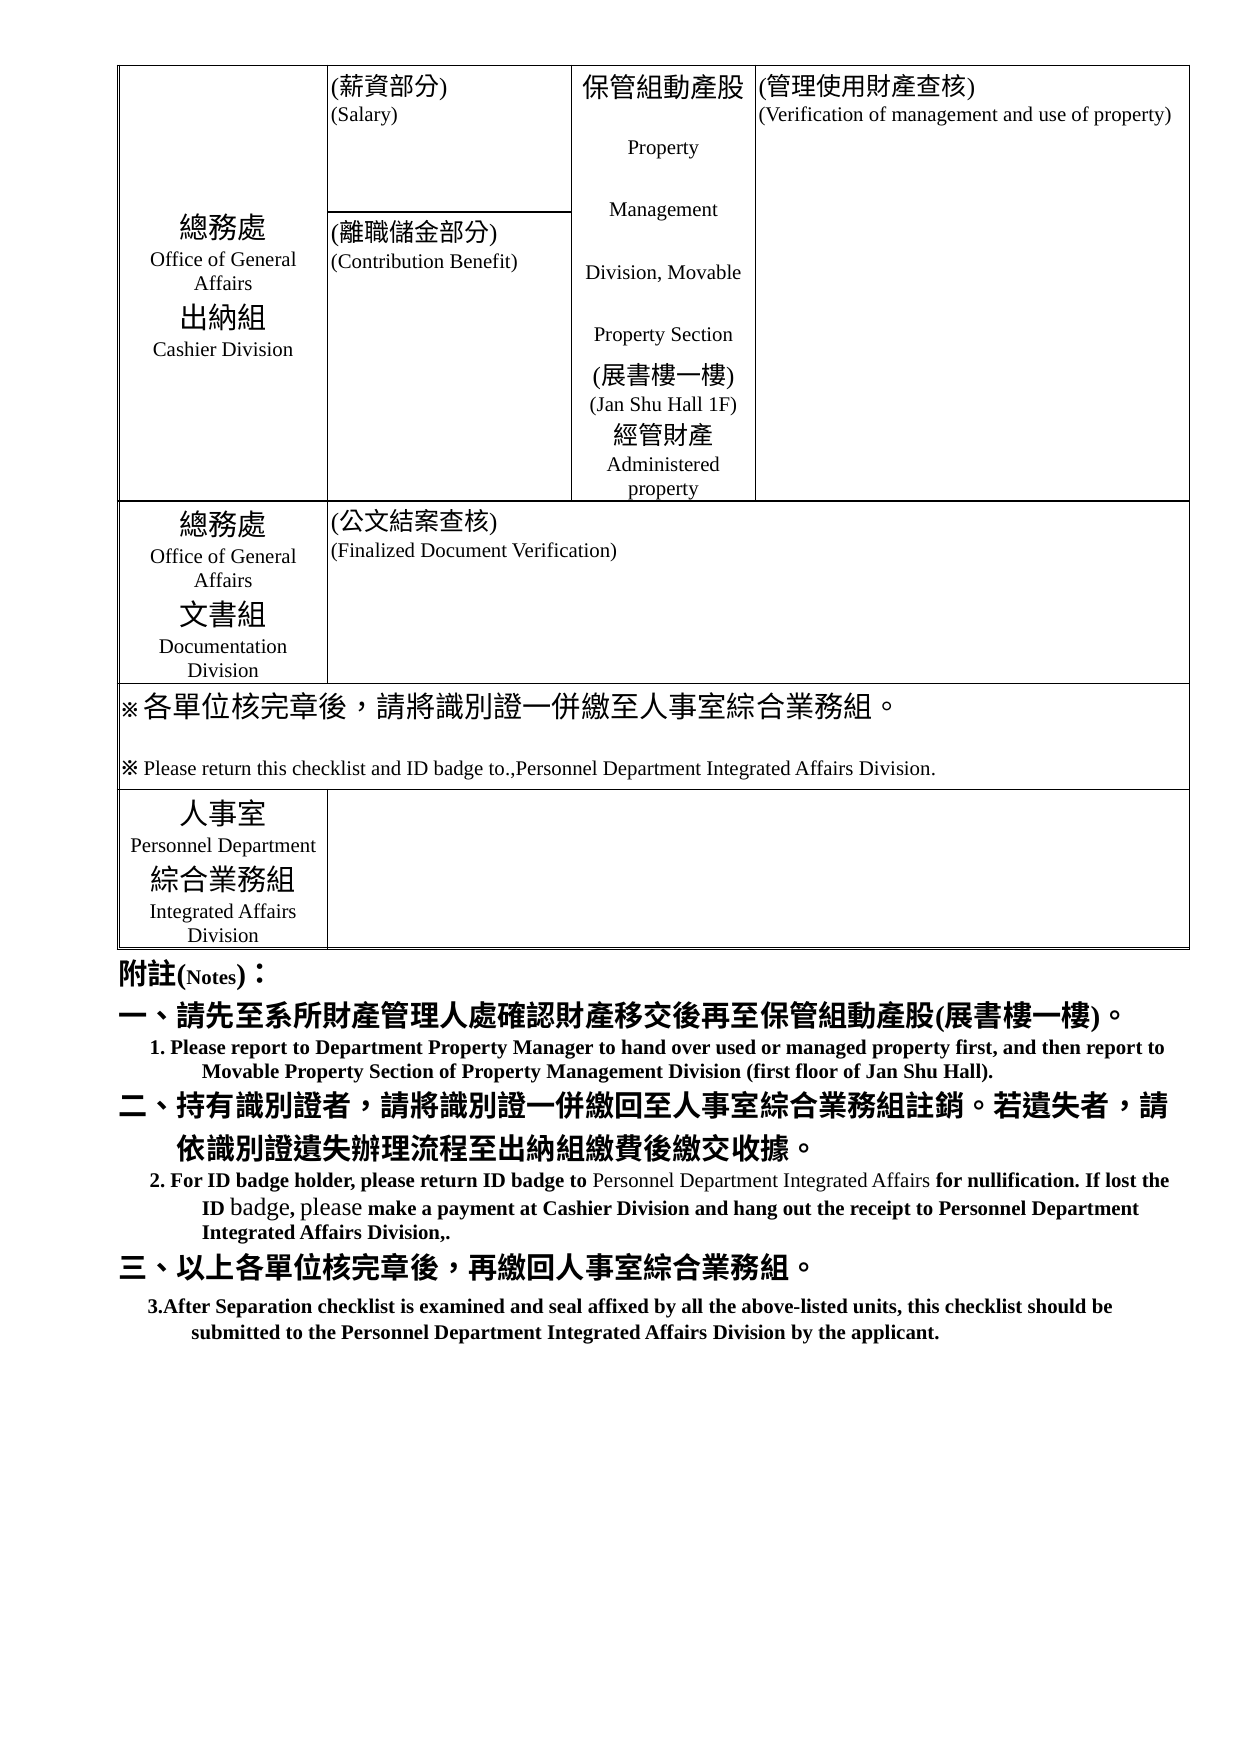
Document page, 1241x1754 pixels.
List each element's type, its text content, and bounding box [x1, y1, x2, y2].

text 三、以上各單位核完章後，再繳回人事室綜合業務組。 [118, 1244, 1181, 1287]
text 附註(Notes)： [118, 950, 1181, 992]
table_cell 人事室 Personnel Department 綜合業務組 Integrated Affairs Division [120, 790, 327, 947]
table_cell 總務處 Office of General Affairs 文書組 Documentation Division [120, 502, 327, 682]
table_cell [328, 790, 1189, 947]
table_cell 保管組動產股 Property Management Division, Movable Property Section (展書樓一樓) (Jan Shu Hall 1F) 經管財產 Administered property [572, 66, 755, 500]
text 二、持有識別證者，請將識別證一併繳回至人事室綜合業務組註銷。若遺失者，請依識別證遺失辦理流程至出納組繳費後繳交收據。 [118, 1083, 1181, 1167]
text 2. For ID badge holder, please return ID badge to Personnel Department Integrated Affairs for nullification. If lost the ID badge, please make a payment at Cashier Division and hang out the receipt to Personnel Department Integrated Affairs Division,. [118, 1167, 1181, 1244]
text 一、請先至系所財產管理人處確認財產移交後再至保管組動產股(展書樓一樓)。 [118, 992, 1181, 1035]
table_cell (離職儲金部分) (Contribution Benefit) [328, 213, 571, 500]
text 1. Please report to Department Property Manager to hand over used or managed property first, and then report to Movable Property Section of Property Management Division (first floor of Jan Shu Hall). [118, 1035, 1181, 1083]
table_cell (薪資部分) (Salary) [328, 66, 571, 211]
table_cell 總務處 Office of General Affairs 出納組 Cashier Division [120, 66, 327, 500]
table_cell ※ 各單位核完章後，請將識別證一併繳至人事室綜合業務組。 ※ Please return this checklist and ID badge to.,Personnel Department Integrated Affairs Division. [120, 684, 1189, 789]
table_cell (管理使用財產查核) (Verification of management and use of property) [756, 66, 1189, 500]
table_cell (公文結案查核) (Finalized Document Verification) [328, 502, 1189, 682]
text 3.After Separation checklist is examined and seal affixed by all the above-listed units, this checklist should be submitted to the Personnel Department Integrated Affairs Division by the applicant. [118, 1287, 1181, 1344]
